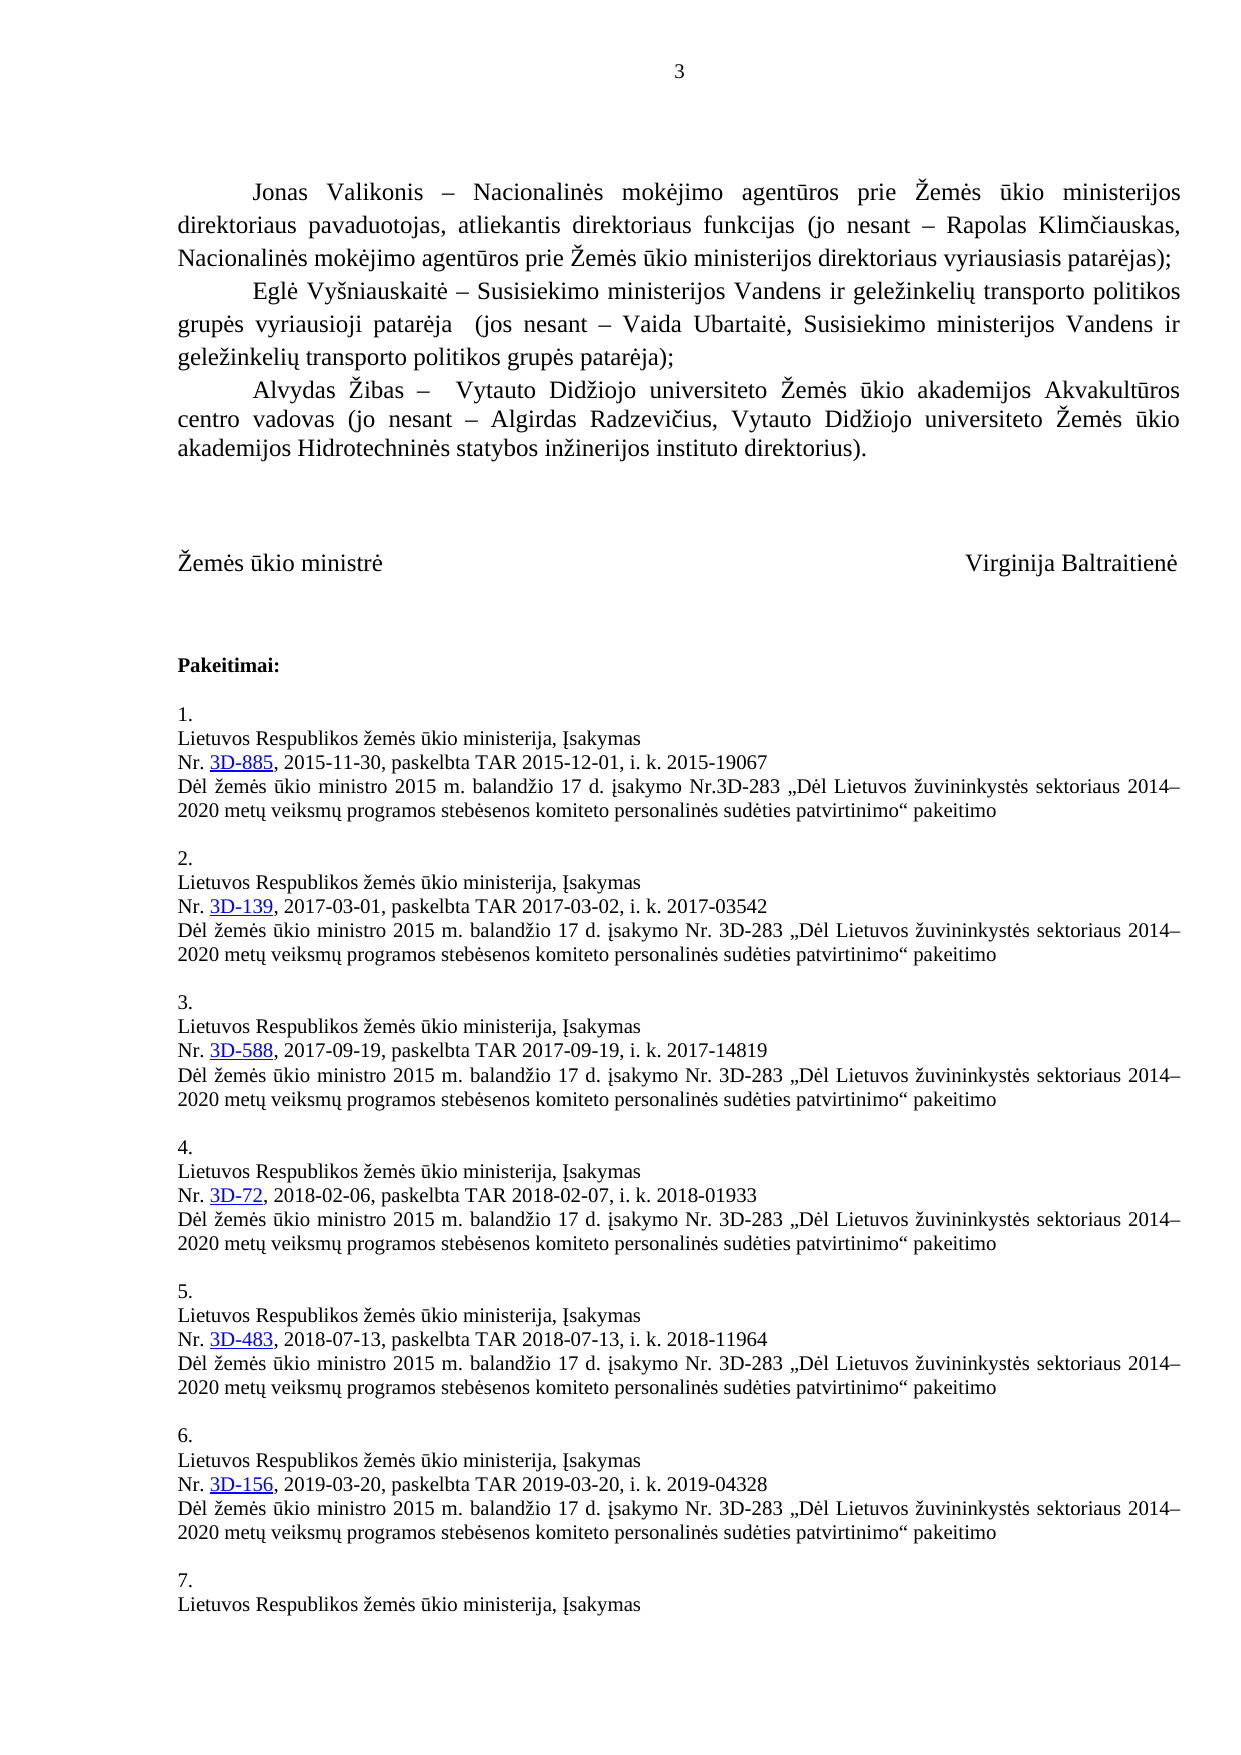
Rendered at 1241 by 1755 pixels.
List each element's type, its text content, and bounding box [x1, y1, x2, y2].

text Lietuvos Respublikos žemės ūkio ministerija, Įsakymas [177, 1303, 1181, 1327]
text 4. [177, 1135, 1181, 1159]
text 6. [177, 1423, 1181, 1447]
text Jonas Valikonis – Nacionalinės mokėjimo agentūros prie Žemės ūkio ministerijos direktoriaus pavaduotojas, atliekantis direktoriaus funkcijas (jo nesant – Rapolas Klimčiauskas, Nacionalinės mokėjimo agentūros prie Žemės ūkio ministerijos direktoriaus vyriausiasis patarėjas); [177, 177, 1181, 272]
text Nr. 3D-588, 2017-09-19, paskelbta TAR 2017-09-19, i. k. 2017-14819 [177, 1038, 1181, 1062]
text 1. [177, 702, 1181, 726]
text 2. [177, 846, 1181, 870]
text Dėl žemės ūkio ministro 2015 m. balandžio 17 d. įsakymo Nr.3D-283 „Dėl Lietuvos žuvininkystės sektoriaus 2014–2020 metų veiksmų programos stebėsenos komiteto personalinės sudėties patvirtinimo“ pakeitimo [177, 774, 1181, 822]
text Nr. 3D-156, 2019-03-20, paskelbta TAR 2019-03-20, i. k. 2019-04328 [177, 1472, 1181, 1496]
text 5. [177, 1279, 1181, 1303]
text Lietuvos Respublikos žemės ūkio ministerija, Įsakymas [177, 1014, 1181, 1038]
text Nr. 3D-72, 2018-02-06, paskelbta TAR 2018-02-07, i. k. 2018-01933 [177, 1183, 1181, 1207]
text Lietuvos Respublikos žemės ūkio ministerija, Įsakymas [177, 870, 1181, 894]
text Eglė Vyšniauskaitė – Susisiekimo ministerijos Vandens ir geležinkelių transporto politikos grupės vyriausioji patarėja (jos nesant – Vaida Ubartaitė, Susisiekimo ministerijos Vandens ir geležinkelių transporto politikos grupės patarėja); [177, 276, 1181, 371]
text Lietuvos Respublikos žemės ūkio ministerija, Įsakymas [177, 1447, 1181, 1472]
text Lietuvos Respublikos žemės ūkio ministerija, Įsakymas [177, 1159, 1181, 1183]
text Dėl žemės ūkio ministro 2015 m. balandžio 17 d. įsakymo Nr. 3D-283 „Dėl Lietuvos žuvininkystės sektoriaus 2014–2020 metų veiksmų programos stebėsenos komiteto personalinės sudėties patvirtinimo“ pakeitimo [177, 918, 1181, 966]
text Dėl žemės ūkio ministro 2015 m. balandžio 17 d. įsakymo Nr. 3D-283 „Dėl Lietuvos žuvininkystės sektoriaus 2014–2020 metų veiksmų programos stebėsenos komiteto personalinės sudėties patvirtinimo“ pakeitimo [177, 1062, 1181, 1111]
text Alvydas Žibas – Vytauto Didžiojo universiteto Žemės ūkio akademijos Akvakultūros centro vadovas (jo nesant – Algirdas Radzevičius, Vytauto Didžiojo universiteto Žemės ūkio akademijos Hidrotechninės statybos inžinerijos instituto direktorius). [177, 375, 1181, 462]
text Dėl žemės ūkio ministro 2015 m. balandžio 17 d. įsakymo Nr. 3D-283 „Dėl Lietuvos žuvininkystės sektoriaus 2014–2020 metų veiksmų programos stebėsenos komiteto personalinės sudėties patvirtinimo“ pakeitimo [177, 1207, 1181, 1255]
text Žemės ūkio ministrė Virginija Baltraitienė [177, 548, 1181, 577]
text Dėl žemės ūkio ministro 2015 m. balandžio 17 d. įsakymo Nr. 3D-283 „Dėl Lietuvos žuvininkystės sektoriaus 2014–2020 metų veiksmų programos stebėsenos komiteto personalinės sudėties patvirtinimo“ pakeitimo [177, 1496, 1181, 1544]
text Lietuvos Respublikos žemės ūkio ministerija, Įsakymas [177, 726, 1181, 750]
text Nr. 3D-139, 2017-03-01, paskelbta TAR 2017-03-02, i. k. 2017-03542 [177, 894, 1181, 918]
text 7. [177, 1568, 1181, 1592]
text Nr. 3D-483, 2018-07-13, paskelbta TAR 2018-07-13, i. k. 2018-11964 [177, 1327, 1181, 1351]
text Dėl žemės ūkio ministro 2015 m. balandžio 17 d. įsakymo Nr. 3D-283 „Dėl Lietuvos žuvininkystės sektoriaus 2014–2020 metų veiksmų programos stebėsenos komiteto personalinės sudėties patvirtinimo“ pakeitimo [177, 1351, 1181, 1399]
text Pakeitimai: [177, 653, 1181, 677]
text Nr. 3D-885, 2015-11-30, paskelbta TAR 2015-12-01, i. k. 2015-19067 [177, 750, 1181, 774]
text Lietuvos Respublikos žemės ūkio ministerija, Įsakymas [177, 1592, 1181, 1616]
text 3. [177, 990, 1181, 1014]
